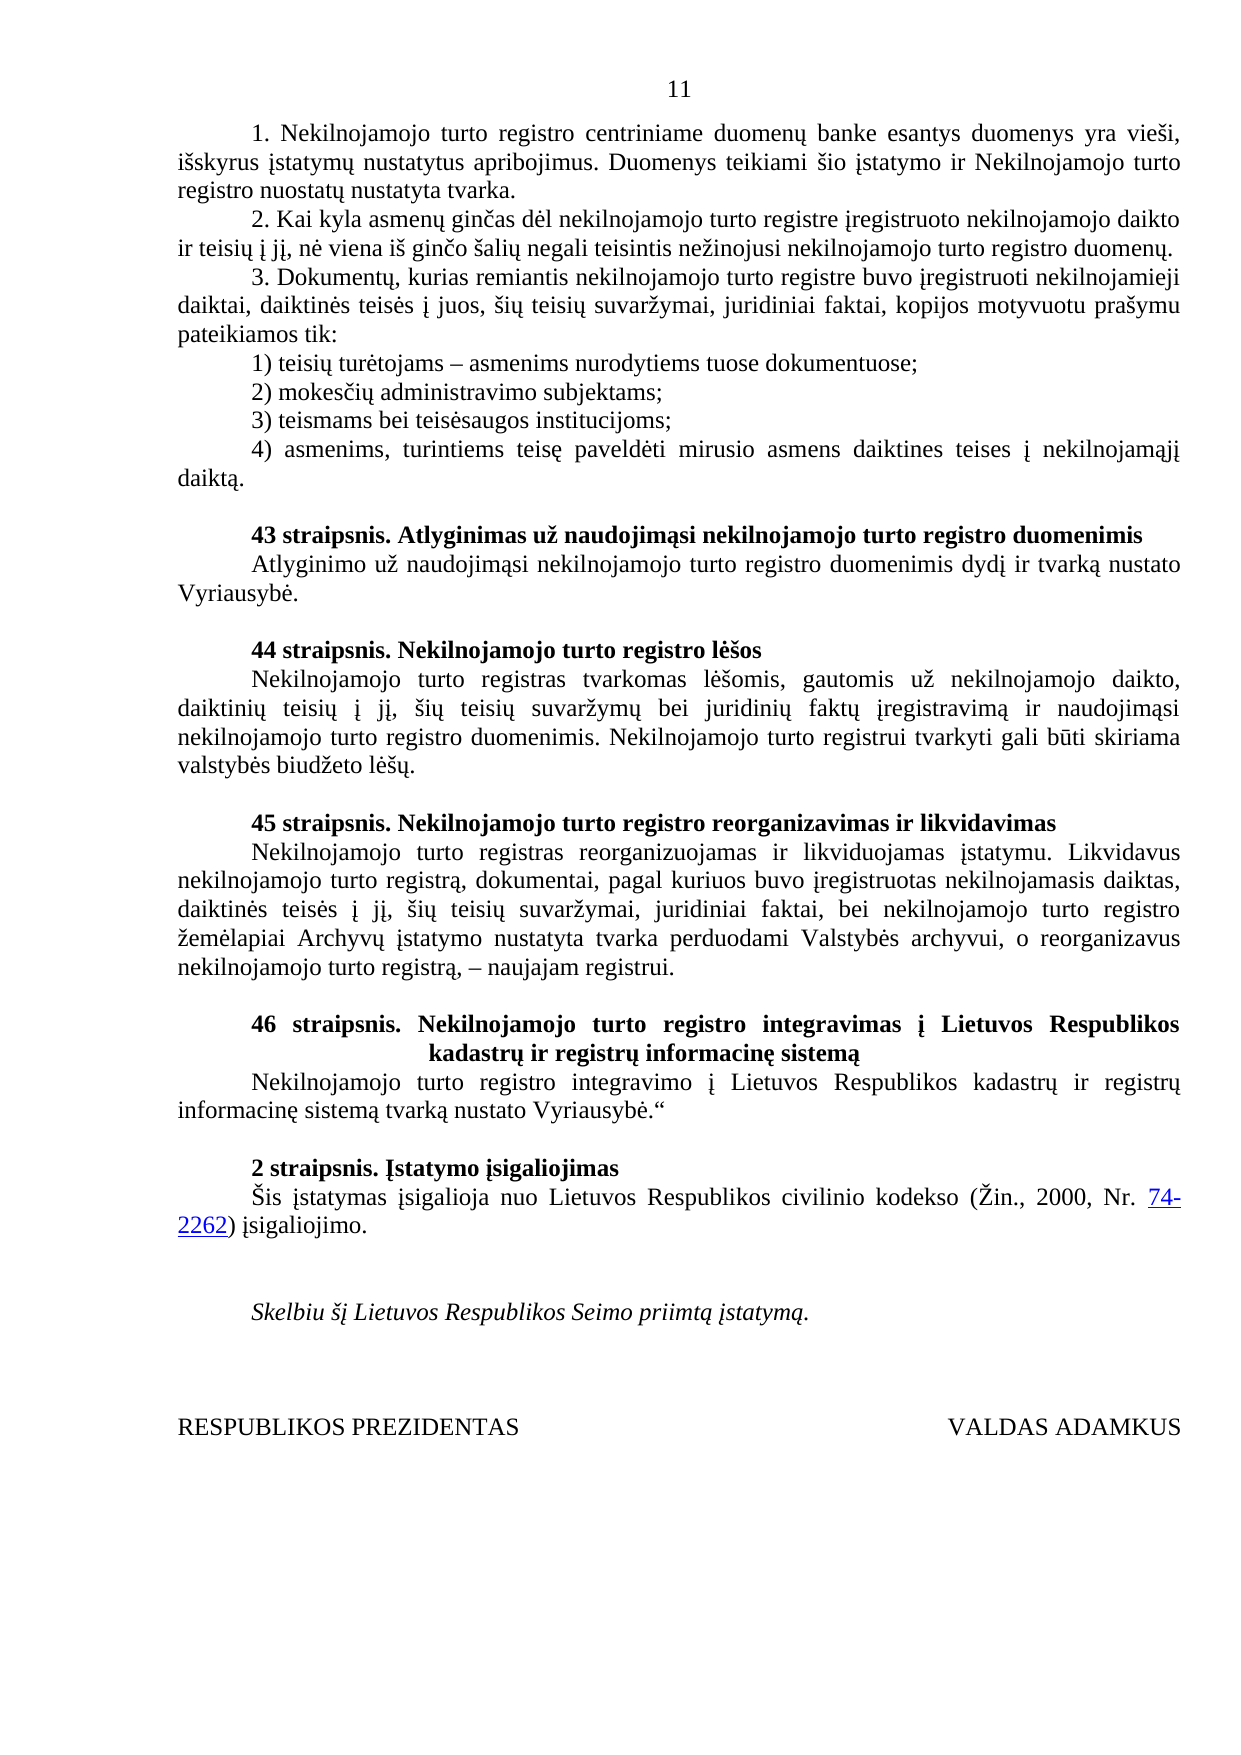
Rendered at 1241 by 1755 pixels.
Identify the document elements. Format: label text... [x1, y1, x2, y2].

text 43 straipsnis. Atlyginimas už naudojimąsi nekilnojamojo turto registro duomenimis [251, 521, 1181, 549]
text Skelbiu šį Lietuvos Respublikos Seimo priimtą įstatymą. [177, 1297, 1181, 1326]
text 44 straipsnis. Nekilnojamojo turto registro lėšos [177, 636, 1181, 664]
text 1. Nekilnojamojo turto registro centriniame duomenų banke esantys duomenys yra vieši, išskyrus įstatymų nustatytus apribojimus. Duomenys teikiami šio įstatymo ir Nekilnojamojo turto registro nuostatų nustatyta tvarka. [177, 118, 1181, 204]
text 2 straipsnis. Įstatymo įsigaliojimas [177, 1153, 1181, 1182]
text 3) teismams bei teisėsaugos institucijoms; [177, 406, 1181, 434]
text Atlyginimo už naudojimąsi nekilnojamojo turto registro duomenimis dydį ir tvarką nustato Vyriausybė. [177, 549, 1181, 607]
text Šis įstatymas įsigalioja nuo Lietuvos Respublikos civilinio kodekso (Žin., 2000, Nr. 74-2262) įsigaliojimo. [177, 1182, 1181, 1239]
text 45 straipsnis. Nekilnojamojo turto registro reorganizavimas ir likvidavimas [177, 808, 1181, 837]
text Nekilnojamojo turto registras reorganizuojamas ir likviduojamas įstatymu. Likvidavus nekilnojamojo turto registrą, dokumentai, pagal kuriuos buvo įregistruotas nekilnojamasis daiktas, daiktinės teisės į jį, šių teisių suvaržymai, juridiniai faktai, bei nekilnojamojo turto registro žemėlapiai Archyvų įstatymo nustatyta tvarka perduodami Valstybės archyvui, o reorganizavus nekilnojamojo turto registrą, – naujajam registrui. [177, 837, 1181, 981]
text 3. Dokumentų, kurias remiantis nekilnojamojo turto registre buvo įregistruoti nekilnojamieji daiktai, daiktinės teisės į juos, šių teisių suvaržymai, juridiniai faktai, kopijos motyvuotu prašymu pateikiamos tik: [177, 262, 1181, 348]
text 4) asmenims, turintiems teisę paveldėti mirusio asmens daiktines teises į nekilnojamąjį daiktą. [177, 434, 1181, 492]
text 2. Kai kyla asmenų ginčas dėl nekilnojamojo turto registre įregistruoto nekilnojamojo daikto ir teisių į jį, nė viena iš ginčo šalių negali teisintis nežinojusi nekilnojamojo turto registro duomenų. [177, 204, 1181, 262]
text 46 straipsnis. Nekilnojamojo turto registro integravimas į Lietuvos Respublikos kadastrų ir registrų informacinę sistemą [251, 1009, 1181, 1067]
text RESPUBLIKOS PREZIDENTAS VALDAS ADAMKUS [177, 1412, 1181, 1441]
text Nekilnojamojo turto registro integravimo į Lietuvos Respublikos kadastrų ir registrų informacinę sistemą tvarką nustato Vyriausybė.“ [177, 1067, 1181, 1124]
text 1) teisių turėtojams – asmenims nurodytiems tuose dokumentuose; [177, 348, 1181, 377]
text Nekilnojamojo turto registras tvarkomas lėšomis, gautomis už nekilnojamojo daikto, daiktinių teisių į jį, šių teisių suvaržymų bei juridinių faktų įregistravimą ir naudojimąsi nekilnojamojo turto registro duomenimis. Nekilnojamojo turto registrui tvarkyti gali būti skiriama valstybės biudžeto lėšų. [177, 664, 1181, 779]
text 2) mokesčių administravimo subjektams; [177, 377, 1181, 406]
